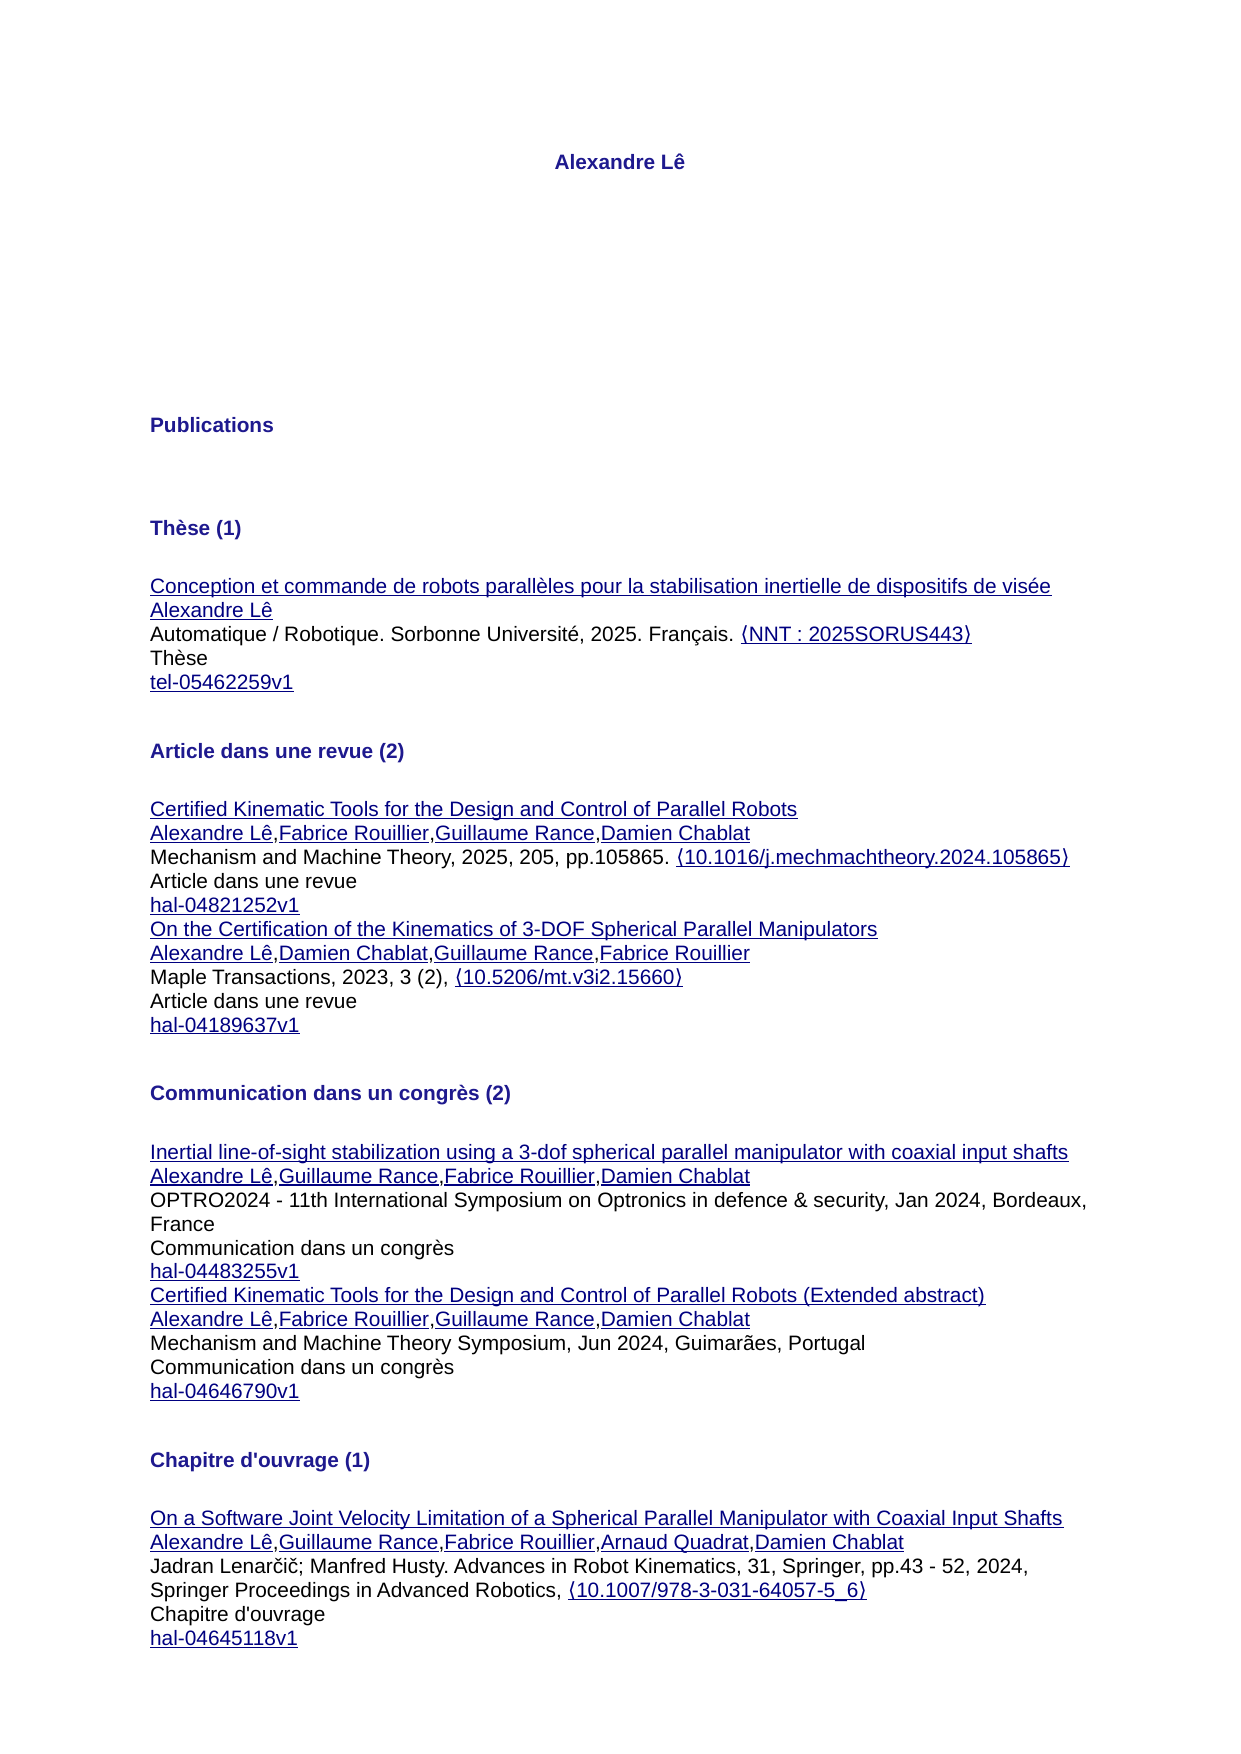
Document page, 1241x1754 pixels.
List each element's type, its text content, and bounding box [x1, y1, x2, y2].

table_header On a Software Joint Velocity Limitation of a Spherical Parallel Manipulator with Coaxial Input Shafts Alexandre Lê,Guillaume Rance,Fabrice Rouillier,Arnaud Quadrat,Damien Chablat Jadran Lenarčič; Manfred Husty. Advances in Robot Kinematics, 31, Springer, pp.43 - 52, 2024, Springer Proceedings in Advanced Robotics, ⟨10.1007/978-3-031-64057-5_6⟩ Chapitre d'ouvrage hal-04645118v1 [150, 1506, 1090, 1650]
table_cell Certified Kinematic Tools for the Design and Control of Parallel Robots (Extended abstract) Alexandre Lê,Fabrice Rouillier,Guillaume Rance,Damien Chablat Mechanism and Machine Theory Symposium, Jun 2024, Guimarães, Portugal Communication dans un congrès hal-04646790v1 [150, 1283, 1090, 1403]
table_header Conception et commande de robots parallèles pour la stabilisation inertielle de dispositifs de visée Alexandre Lê Automatique / Robotique. Sorbonne Université, 2025. Français. ⟨NNT : 2025SORUS443⟩ Thèse tel-05462259v1 [150, 574, 1090, 694]
subtitle Article dans une revue (2) [150, 738, 1090, 762]
subtitle Communication dans un congrès (2) [150, 1081, 1090, 1105]
subtitle Thèse (1) [150, 516, 1090, 539]
subtitle Chapitre d'ouvrage (1) [150, 1448, 1090, 1472]
subtitle Alexandre Lê [150, 150, 1090, 174]
table_cell On the Certification of the Kinematics of 3-DOF Spherical Parallel Manipulators Alexandre Lê,Damien Chablat,Guillaume Rance,Fabrice Rouillier Maple Transactions, 2023, 3 (2), ⟨10.5206/mt.v3i2.15660⟩ Article dans une revue hal-04189637v1 [150, 917, 1090, 1036]
subtitle Publications [150, 412, 1090, 436]
table_header Inertial line-of-sight stabilization using a 3-dof spherical parallel manipulator with coaxial input shafts Alexandre Lê,Guillaume Rance,Fabrice Rouillier,Damien Chablat OPTRO2024 - 11th International Symposium on Optronics in defence & security, Jan 2024, Bordeaux, France Communication dans un congrès hal-04483255v1 [150, 1140, 1090, 1283]
table_header Certified Kinematic Tools for the Design and Control of Parallel Robots Alexandre Lê,Fabrice Rouillier,Guillaume Rance,Damien Chablat Mechanism and Machine Theory, 2025, 205, pp.105865. ⟨10.1016/j.mechmachtheory.2024.105865⟩ Article dans une revue hal-04821252v1 [150, 797, 1090, 917]
